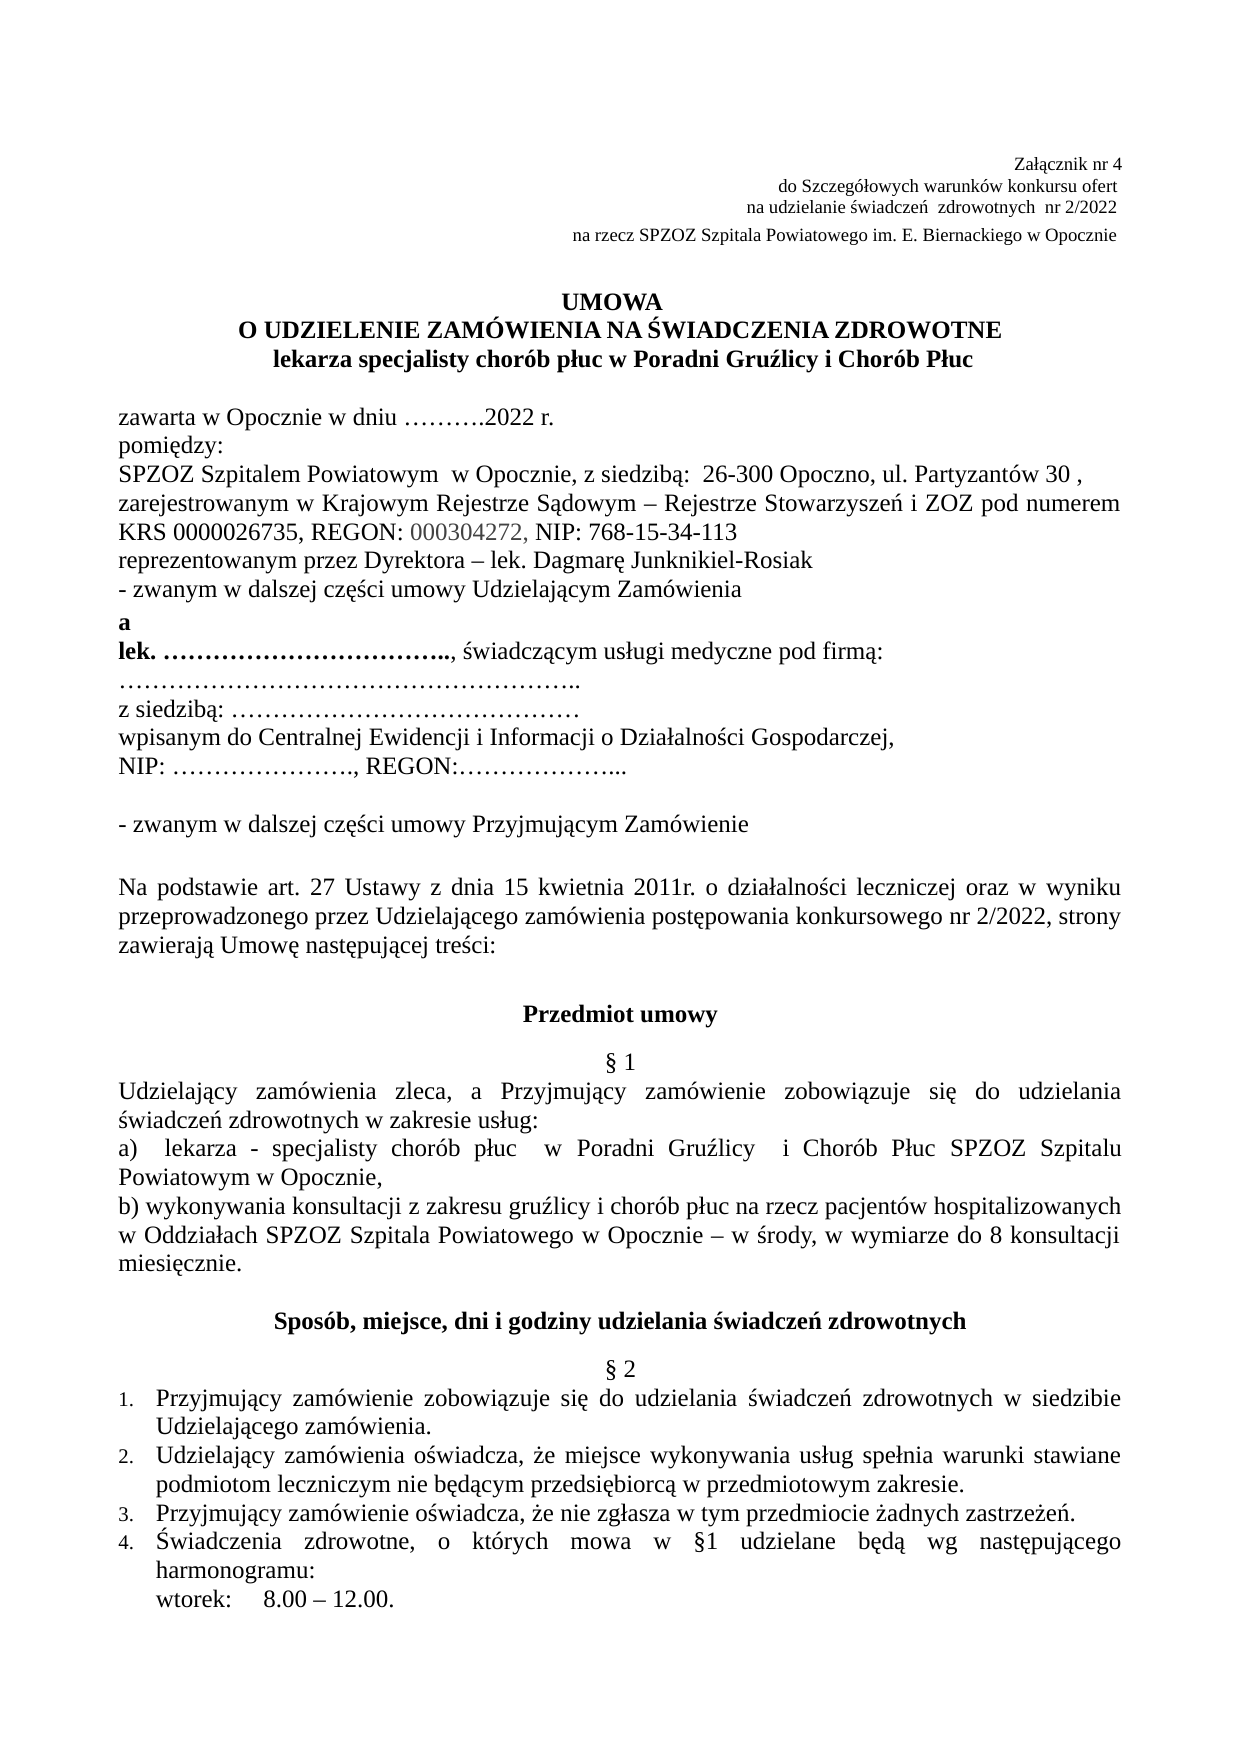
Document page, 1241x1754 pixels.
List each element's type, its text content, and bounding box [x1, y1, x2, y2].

text O UDZIELENIE ZAMÓWIENIA NA ŚWIADCZENIA ZDROWOTNE [118, 316, 1122, 344]
text SPZOZ Szpitalem Powiatowym w Opocznie, z siedzibą: 26-300 Opoczno, ul. Partyzantów 30 , [118, 459, 1122, 488]
list Przyjmujący zamówienie oświadcza, że nie zgłasza w tym przedmiocie żadnych zastrzeżeń. [118, 1498, 1122, 1526]
text zarejestrowanym w Krajowym Rejestrze Sądowym – Rejestrze Stowarzyszeń i ZOZ pod numerem KRS 0000026735, REGON: 000304272, NIP: 768-15-34-113 [118, 488, 1122, 546]
text ……………………………………………….. [118, 665, 1122, 694]
text Udzielający zamówienia zleca, a Przyjmujący zamówienie zobowiązuje się do udzielania świadczeń zdrowotnych w zakresie usług: [118, 1076, 1122, 1133]
text Załącznik nr 4 [118, 153, 1122, 175]
text wpisanym do Centralnej Ewidencji i Informacji o Działalności Gospodarczej, [118, 722, 1122, 751]
list Przyjmujący zamówienie zobowiązuje się do udzielania świadczeń zdrowotnych w siedzibie Udzielającego zamówienia. [118, 1383, 1122, 1440]
text UMOWA [118, 287, 1122, 316]
list wtorek: 8.00 – 12.00. [118, 1584, 1122, 1613]
text - zwanym w dalszej części umowy Przyjmującym Zamówienie [118, 809, 1122, 837]
text na rzecz SPZOZ Szpitala Powiatowego im. E. Biernackiego w Opocznie [118, 224, 1122, 246]
text § 1 [118, 1047, 1122, 1076]
text a) lekarza - specjalisty chorób płuc w Poradni Gruźlicy i Chorób Płuc SPZOZ Szpitalu Powiatowym w Opocznie, [118, 1133, 1122, 1191]
text a [118, 607, 1122, 636]
text do Szczegółowych warunków konkursu ofert [118, 175, 1122, 196]
text Sposób, miejsce, dni i godziny udzielania świadczeń zdrowotnych [118, 1306, 1122, 1335]
text lek. …………………………….., świadczącym usługi medyczne pod firmą: [118, 636, 1122, 665]
text § 2 [118, 1354, 1122, 1383]
text b) wykonywania konsultacji z zakresu gruźlicy i chorób płuc na rzecz pacjentów hospitalizowanych w Oddziałach SPZOZ Szpitala Powiatowego w Opocznie – w środy, w wymiarze do 8 konsultacji miesięcznie. [118, 1191, 1122, 1277]
text NIP: …………………., REGON:………………... [118, 751, 1122, 780]
text - zwanym w dalszej części umowy Udzielającym Zamówienia [118, 574, 1122, 603]
list Udzielający zamówienia oświadcza, że miejsce wykonywania usług spełnia warunki stawiane podmiotom leczniczym nie będącym przedsiębiorcą w przedmiotowym zakresie. [118, 1440, 1122, 1498]
list Świadczenia zdrowotne, o których mowa w §1 udzielane będą wg następującego harmonogramu: [118, 1526, 1122, 1584]
text Na podstawie art. 27 Ustawy z dnia 15 kwietnia 2011r. o działalności leczniczej oraz w wyniku przeprowadzonego przez Udzielającego zamówienia postępowania konkursowego nr 2/2022, strony zawierają Umowę następującej treści: [118, 872, 1122, 959]
text Przedmiot umowy [118, 999, 1122, 1028]
text na udzielanie świadczeń zdrowotnych nr 2/2022 [118, 196, 1122, 218]
text z siedzibą: …………………………………… [118, 694, 1122, 722]
text reprezentowanym przez Dyrektora – lek. Dagmarę Junknikiel-Rosiak [118, 546, 1122, 574]
text pomiędzy: [118, 431, 1122, 459]
text lekarza specjalisty chorób płuc w Poradni Gruźlicy i Chorób Płuc [118, 344, 1122, 373]
text zawarta w Opocznie w dniu ……….2022 r. [118, 402, 1122, 431]
